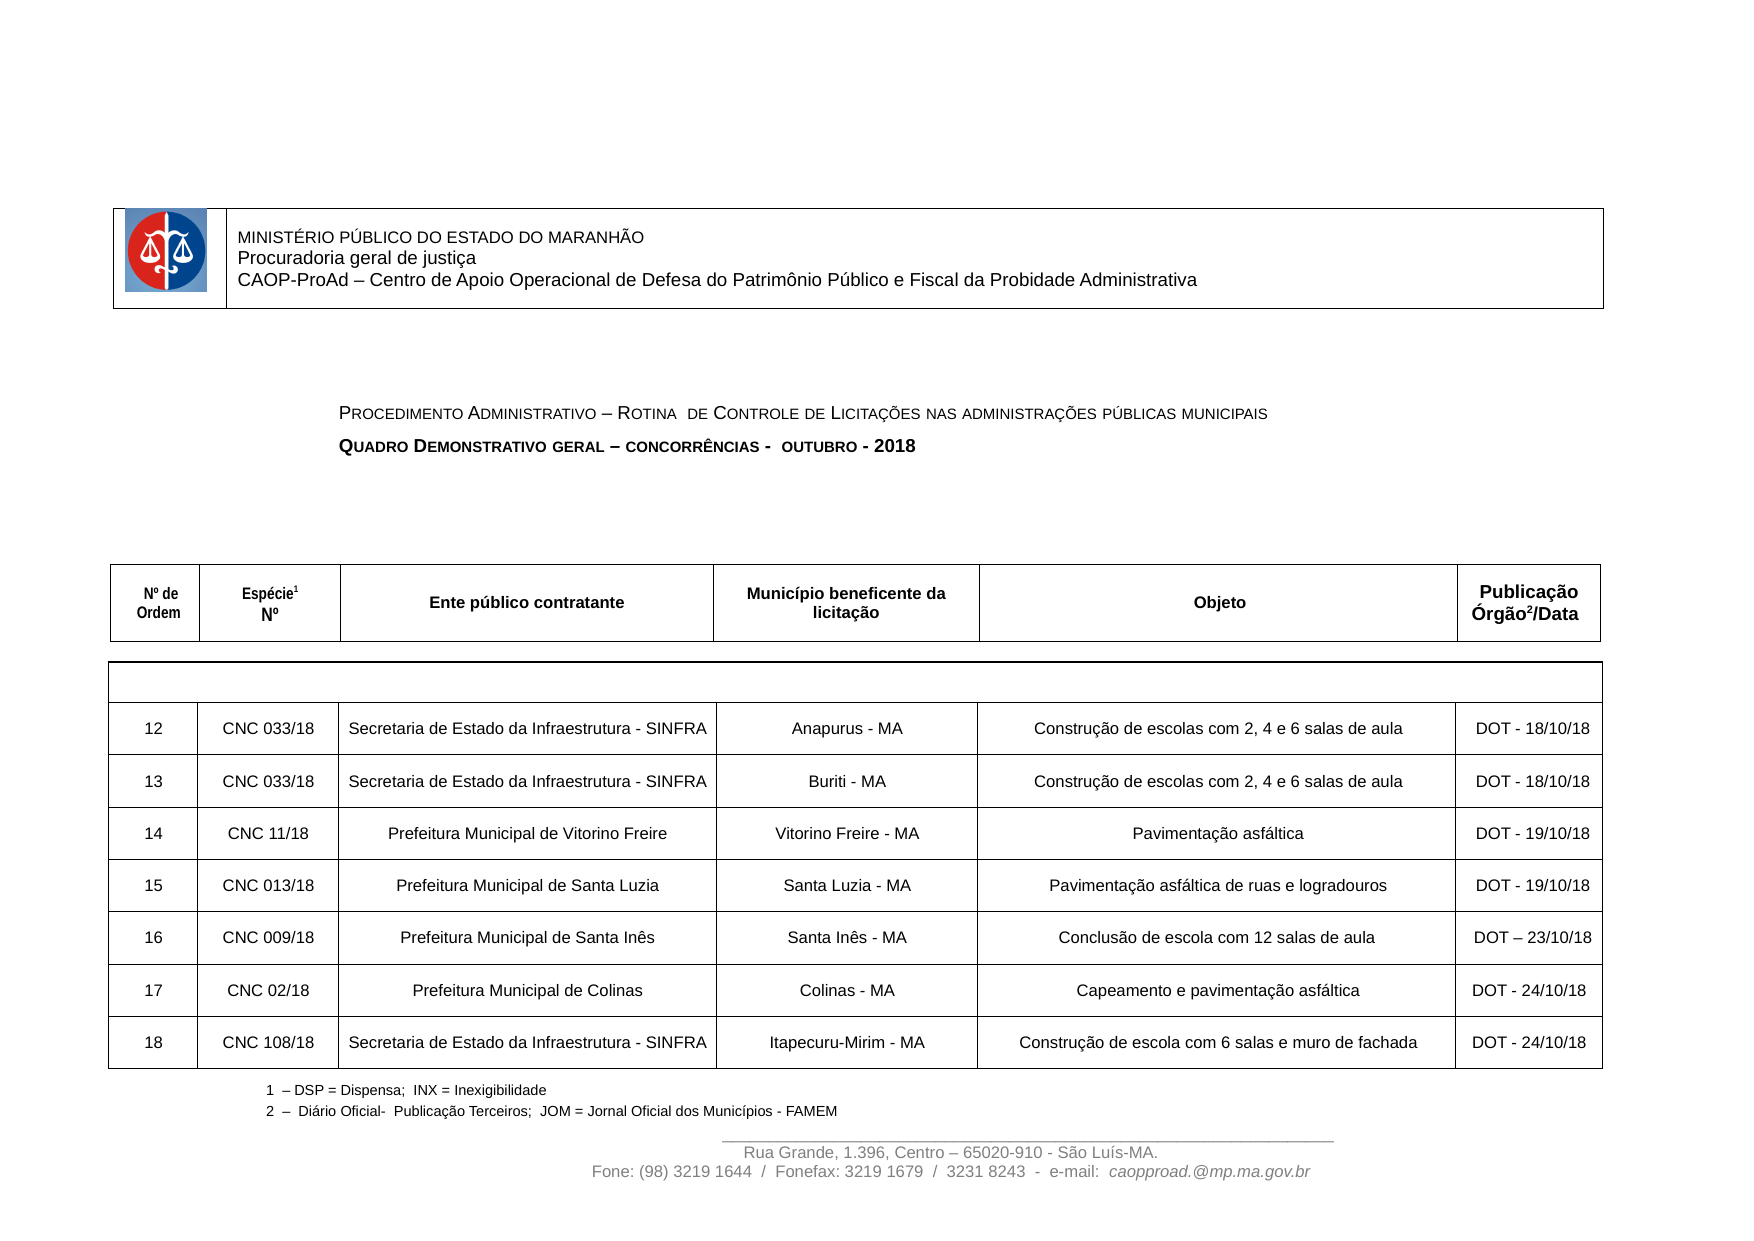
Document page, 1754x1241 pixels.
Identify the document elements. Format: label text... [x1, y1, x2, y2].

table_cell Pavimentação asfáltica de ruas e logradouros [978, 860, 1455, 911]
table_cell CNC 02/18 [198, 965, 338, 1016]
table_cell Prefeitura Municipal de Santa Luzia [339, 860, 716, 911]
table_cell Secretaria de Estado da Infraestrutura - SINFRA [339, 755, 716, 807]
table_cell CNC 033/18 [198, 703, 338, 754]
table_cell Santa Luzia - MA [717, 860, 977, 911]
table_cell DOT - 24/10/18 [1456, 965, 1602, 1016]
table_cell CNC 033/18 [198, 755, 338, 807]
table_cell 15 [109, 860, 197, 911]
table_cell CNC 108/18 [198, 1017, 338, 1068]
table_cell Santa Inês - MA [717, 912, 977, 963]
table_cell DOT - 24/10/18 [1456, 1017, 1602, 1068]
table_cell Construção de escolas com 2, 4 e 6 salas de aula [978, 703, 1455, 754]
table_cell Colinas - MA [717, 965, 977, 1016]
table_cell Capeamento e pavimentação asfáltica [978, 965, 1455, 1016]
table_cell Pavimentação asfáltica [978, 808, 1455, 859]
table_cell Prefeitura Municipal de Santa Inês [339, 912, 716, 963]
table_cell DOT - 19/10/18 [1456, 860, 1602, 911]
table_cell 17 [109, 965, 197, 1016]
table_cell Conclusão de escola com 12 salas de aula [978, 912, 1455, 963]
table_cell DOT - 19/10/18 [1456, 808, 1602, 859]
table_cell 13 [109, 755, 197, 807]
picture [125, 208, 207, 292]
table_cell 12 [109, 703, 197, 754]
table_cell Prefeitura Municipal de Vitorino Freire [339, 808, 716, 859]
table_cell Secretaria de Estado da Infraestrutura - SINFRA [339, 1017, 716, 1068]
table_cell 16 [109, 912, 197, 963]
table_cell Itapecuru-Mirim - MA [717, 1017, 977, 1068]
table_cell DOT – 23/10/18 [1456, 912, 1602, 963]
table_cell Anapurus - MA [717, 703, 977, 754]
table_cell 14 [109, 808, 197, 859]
table_cell Secretaria de Estado da Infraestrutura - SINFRA [339, 703, 716, 754]
table_header [109, 663, 1602, 702]
table_cell DOT - 18/10/18 [1456, 755, 1602, 807]
table_cell CNC 11/18 [198, 808, 338, 859]
table_cell CNC 013/18 [198, 860, 338, 911]
table_cell Construção de escola com 6 salas e muro de fachada [978, 1017, 1455, 1068]
table_cell Buriti - MA [717, 755, 977, 807]
table_cell 18 [109, 1017, 197, 1068]
table_cell DOT - 18/10/18 [1456, 703, 1602, 754]
table_cell Vitorino Freire - MA [717, 808, 977, 859]
table_cell Construção de escolas com 2, 4 e 6 salas de aula [978, 755, 1455, 807]
table_cell Prefeitura Municipal de Colinas [339, 965, 716, 1016]
table_cell CNC 009/18 [198, 912, 338, 963]
